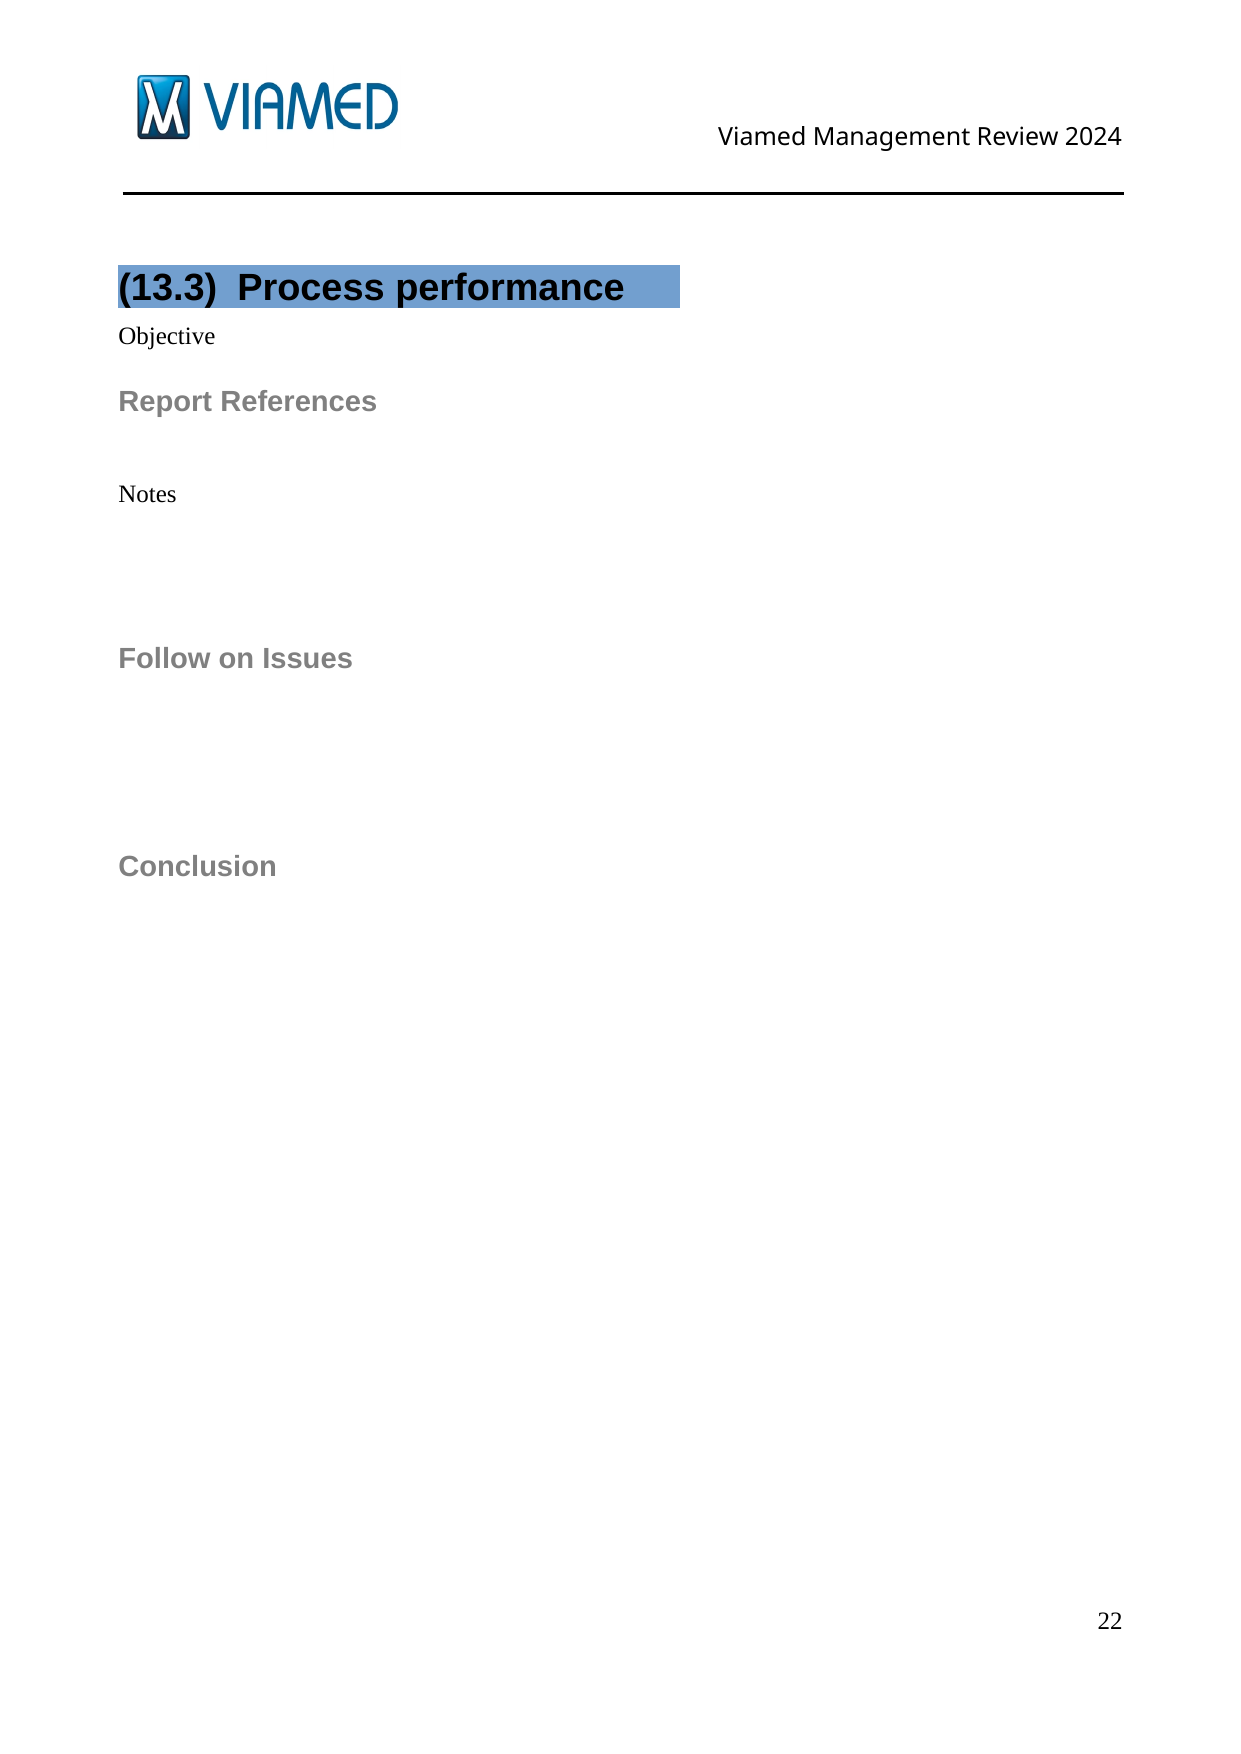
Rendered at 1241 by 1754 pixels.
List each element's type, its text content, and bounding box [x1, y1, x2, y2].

subtitle Follow on Issues [118, 641, 1122, 675]
text Notes [118, 479, 1122, 508]
text Objective [118, 321, 1122, 349]
picture [133, 65, 401, 149]
subtitle Conclusion [118, 849, 1122, 883]
subtitle (13.3) Process performance [680, 265, 1122, 308]
subtitle Report References [118, 384, 1122, 418]
